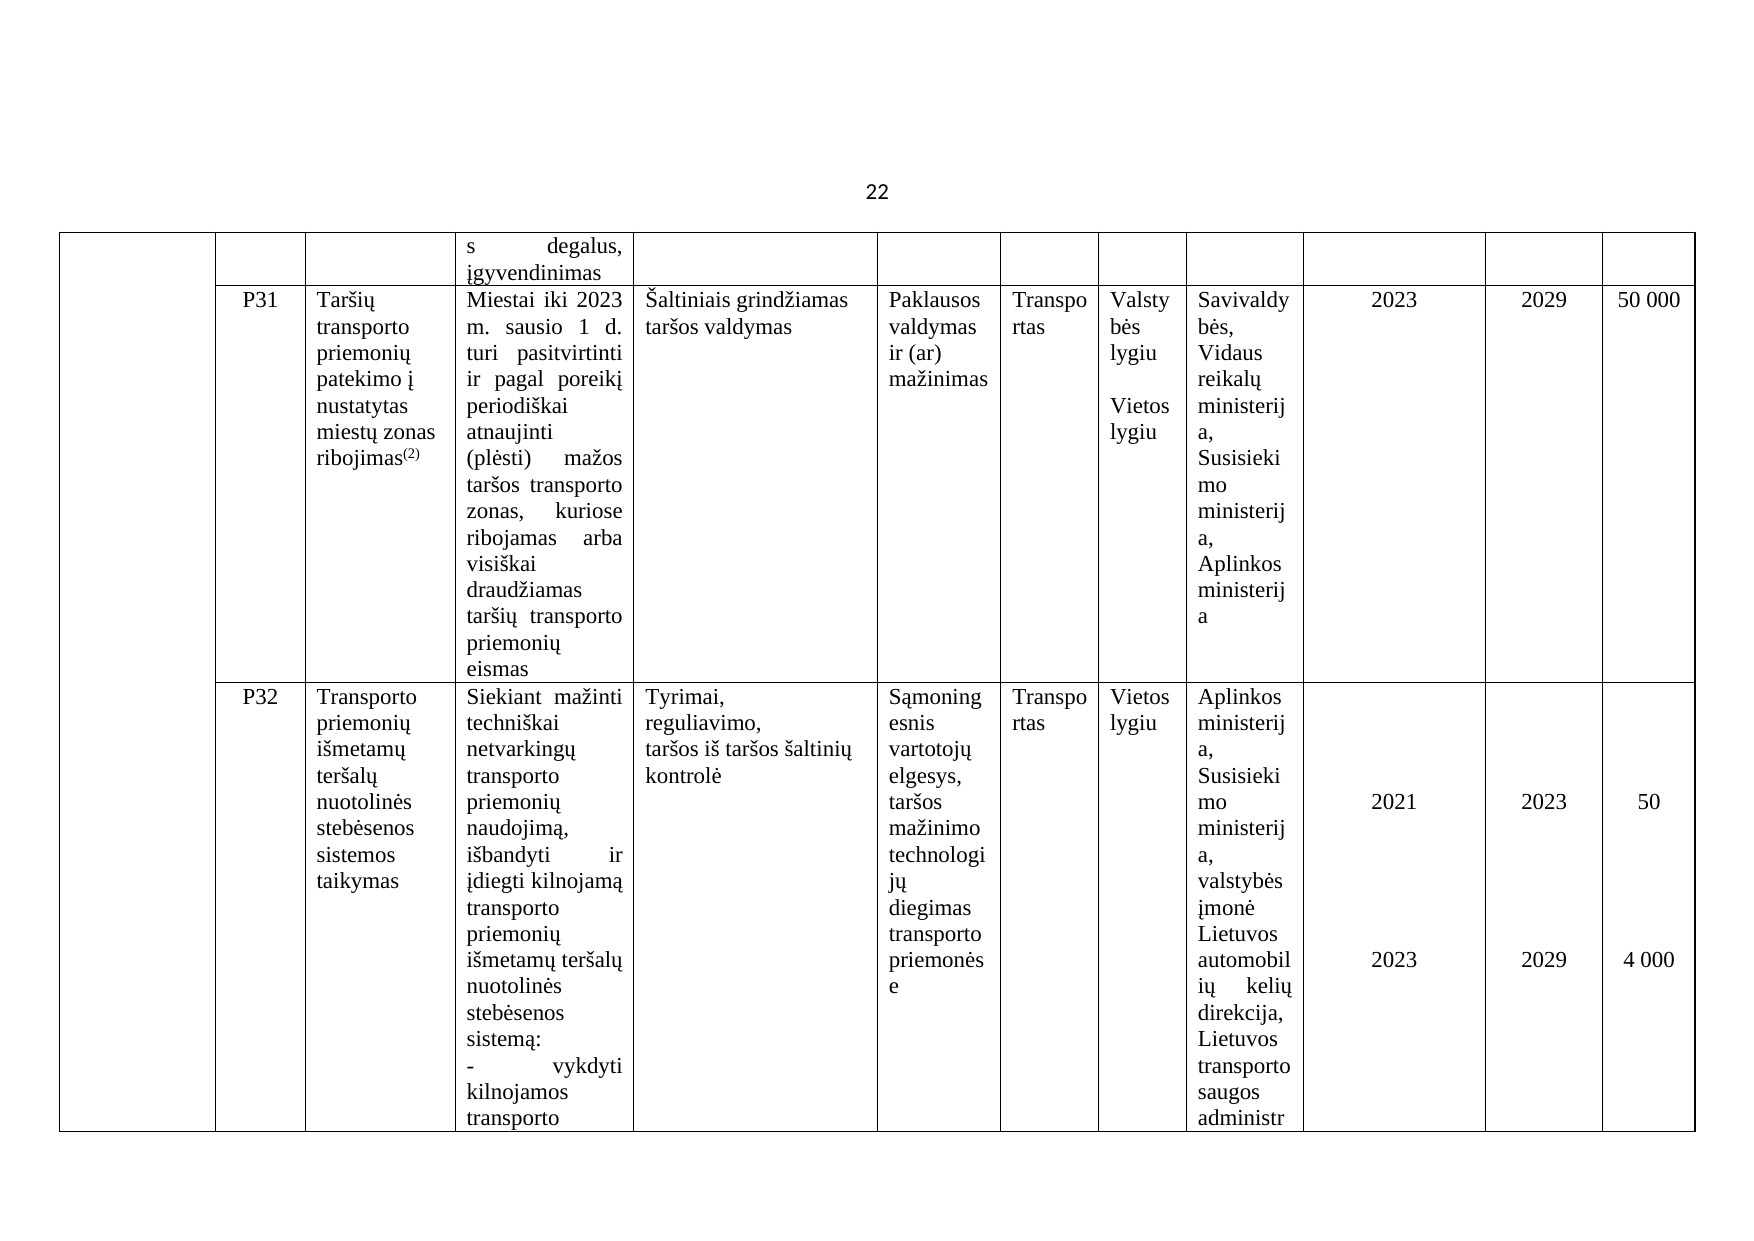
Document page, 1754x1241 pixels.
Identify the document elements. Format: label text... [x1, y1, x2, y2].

table_cell 2021 2023 [1304, 683, 1485, 1131]
table_cell Transportas [1001, 683, 1098, 1131]
table_cell [634, 233, 877, 285]
table_cell Savivaldybės, Vidaus reikalų ministerija, Susisiekimo ministerija, Aplinkos ministerija [1187, 286, 1303, 682]
table_cell Siekiant mažinti techniškai netvarkingų transporto priemonių naudojimą, išbandyti ir įdiegti kilnojamą transporto priemonių išmetamų teršalų nuotolinės stebėsenos sistemą: - vykdyti kilnojamos transporto [456, 683, 633, 1131]
table_cell 50 4 000 [1603, 683, 1694, 1131]
table_cell 2023 [1304, 286, 1485, 682]
table_cell [1304, 233, 1485, 285]
table_cell Šaltiniais grindžiamas taršos valdymas [634, 286, 877, 682]
table_cell s degalus, įgyvendinimas [456, 233, 633, 285]
table_cell Sąmoningesnis vartotojų elgesys, taršos mažinimo technologijų diegimas transporto priemonėse [878, 683, 1000, 1131]
table_cell Paklausos valdymas ir (ar) mažinimas [878, 286, 1000, 682]
table_cell Miestai iki 2023 m. sausio 1 d. turi pasitvirtinti ir pagal poreikį periodiškai atnaujinti (plėsti) mažos taršos transporto zonas, kuriose ribojamas arba visiškai draudžiamas taršių transporto priemonių eismas [456, 286, 633, 682]
table_cell P31 [216, 286, 305, 682]
table_cell Transporto priemonių išmetamų teršalų nuotolinės stebėsenos sistemos taikymas [306, 683, 455, 1131]
table_cell [1603, 233, 1694, 285]
table_cell P32 [216, 683, 305, 1131]
table_cell Tyrimai, reguliavimo, taršos iš taršos šaltinių kontrolė [634, 683, 877, 1131]
table_cell [60, 233, 215, 1131]
table_cell [306, 233, 455, 285]
table_cell Transportas [1001, 286, 1098, 682]
table_cell Vietos lygiu [1099, 683, 1186, 1131]
table_cell 50 000 [1603, 286, 1694, 682]
table_cell 2023 2029 [1486, 683, 1602, 1131]
table_cell [1187, 233, 1303, 285]
table_cell 2029 [1486, 286, 1602, 682]
table_cell Taršių transporto priemonių patekimo į nustatytas miestų zonas ribojimas(2) [306, 286, 455, 682]
table_cell [216, 233, 305, 285]
table_cell [1099, 233, 1186, 285]
table_cell Valstybės lygiu Vietos lygiu [1099, 286, 1186, 682]
table_cell [1486, 233, 1602, 285]
table_cell [878, 233, 1000, 285]
table_cell Aplinkos ministerija, Susisiekimo ministerija, valstybės įmonė Lietuvos automobilių kelių direkcija, Lietuvos transporto saugos administr [1187, 683, 1303, 1131]
table_cell [1001, 233, 1098, 285]
